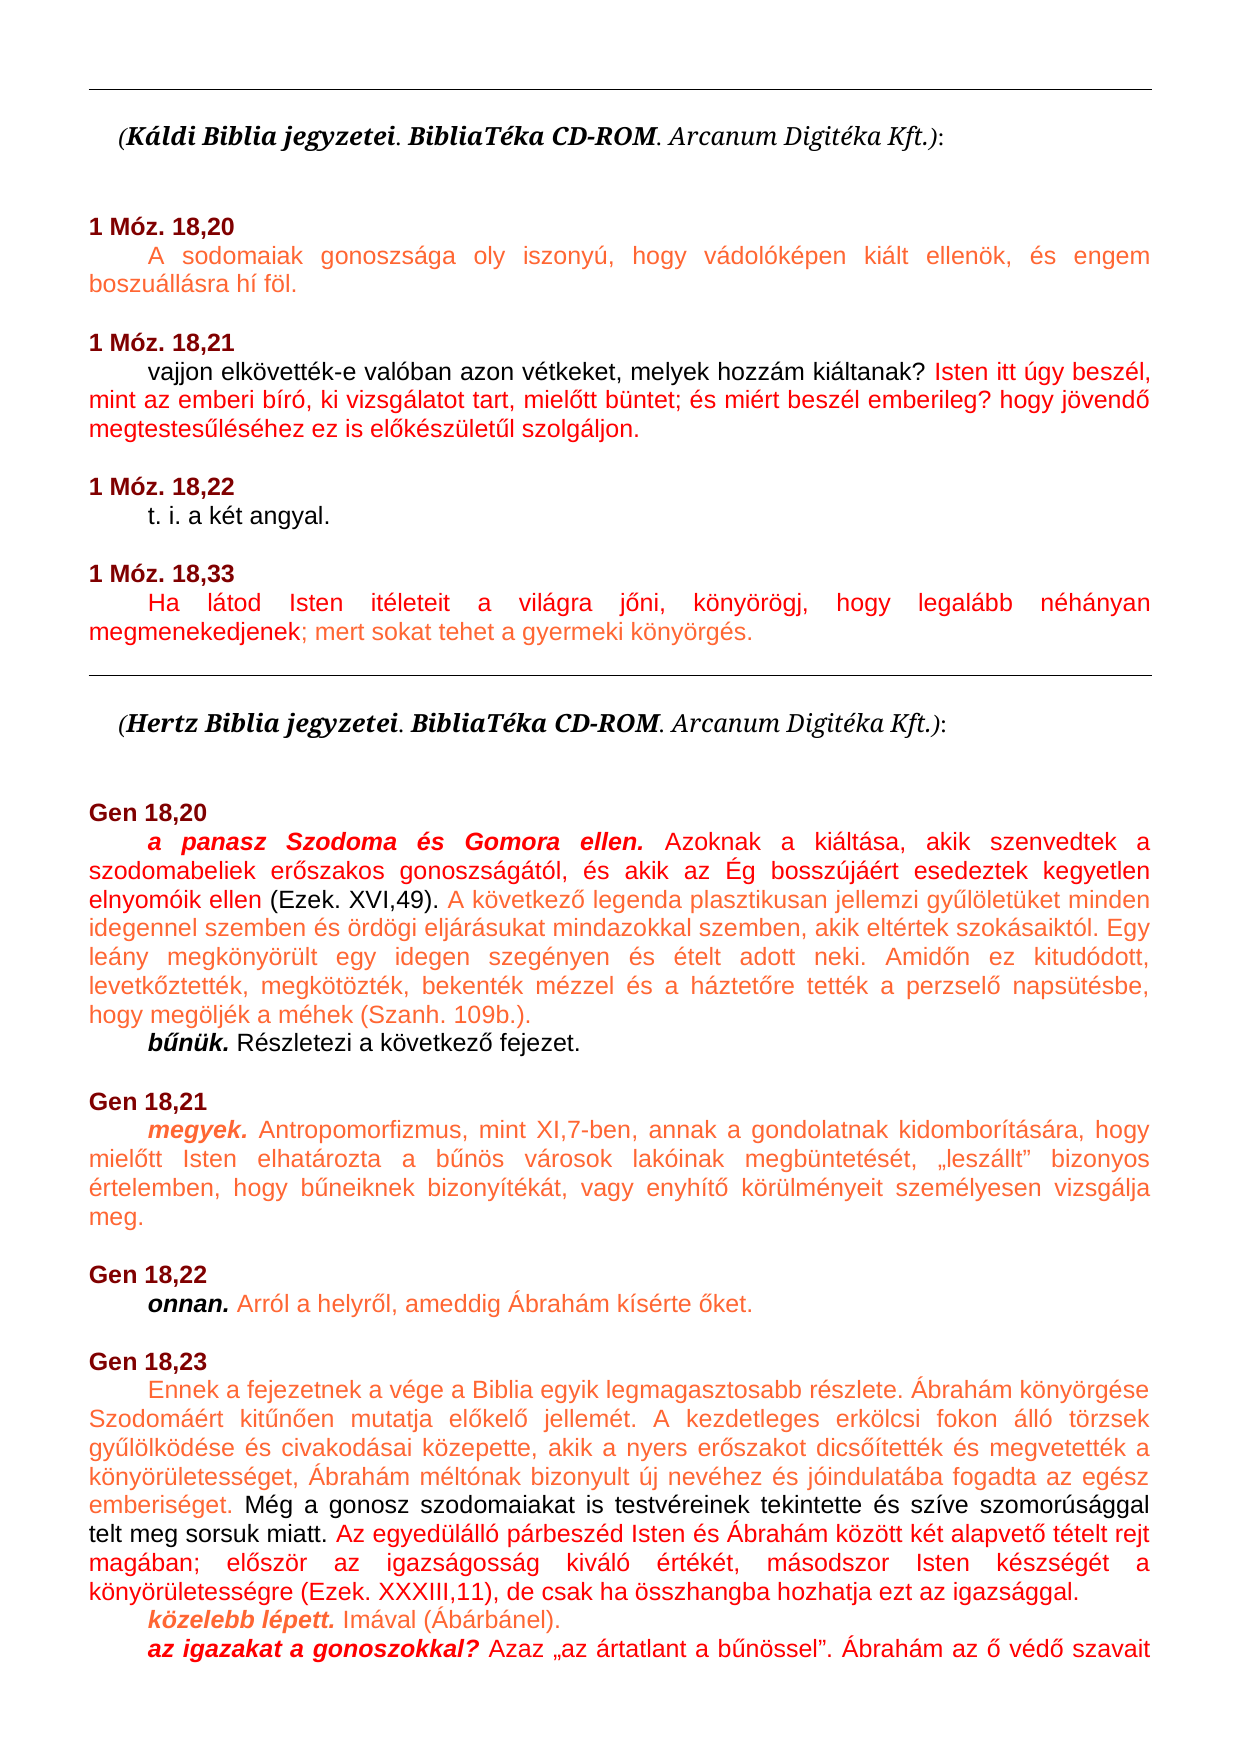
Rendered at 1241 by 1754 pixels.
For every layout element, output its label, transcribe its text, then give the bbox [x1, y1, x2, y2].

text Gen 18,22 [88, 1260, 1152, 1288]
text 1 Móz. 18,20 [88, 212, 1152, 241]
text (Hertz Biblia jegyzetei. BibliaTéka CD-ROM. Arcanum Digitéka Kft.): [88, 676, 1152, 769]
text 1 Móz. 18,33 [88, 559, 1152, 588]
text onnan. Arról a helyről, ameddig Ábrahám kísérte őket. [88, 1288, 1152, 1317]
text A sodomaiak gonoszsága oly iszonyú, hogy vádolóképen kiált ellenök, és engem boszuállásra hí föl. [88, 241, 1152, 298]
text vajjon elkövették‑e valóban azon vétkeket, melyek hozzám kiáltanak? Isten itt úgy beszél, mint az emberi bíró, ki vizsgálatot tart, mielőtt büntet; és miért beszél emberileg? hogy jövendő megtestesűléséhez ez is előkészületűl szolgáljon. [88, 356, 1152, 443]
text a panasz Szodoma és Gomora ellen. Azoknak a kiáltása, akik szenvedtek a szodomabeliek erőszakos gonoszságától, és akik az Ég bosszújáért esedeztek kegyetlen elnyomóik ellen (Ezek. XVI,49). A következő legenda plasztikusan jellemzi gyűlöletüket minden idegennel szemben és ördögi eljárásukat mindazokkal szemben, akik eltértek szokásaiktól. Egy leány megkönyörült egy idegen szegényen és ételt adott neki. Amidőn ez kitudódott, levetkőztették, megkötözték, bekenték mézzel és a háztetőre tették a perzselő napsütésbe, hogy megöljék a méhek (Szanh. 109b.). [88, 827, 1152, 1028]
text (Káldi Biblia jegyzetei. BibliaTéka CD-ROM. Arcanum Digitéka Kft.): [88, 90, 1152, 182]
text bűnük. Részletezi a következő fejezet. [88, 1028, 1152, 1057]
text Gen 18,23 [88, 1347, 1152, 1376]
text 1 Móz. 18,21 [88, 328, 1152, 356]
text Ha látod Isten itéleteit a világra jőni, könyörögj, hogy legalább néhányan megmenekedjenek; mert sokat tehet a gyermeki könyörgés. [88, 588, 1152, 645]
text t. i. a két angyal. [88, 501, 1152, 530]
text közelebb lépett. Imával (Ábárbánel). [88, 1606, 1152, 1634]
text Gen 18,21 [88, 1087, 1152, 1115]
text az igazakat a gonoszokkal? Azaz „az ártatlant a bűnössel”. Ábrahám az ő védő szavait [88, 1634, 1152, 1663]
text megyek. Antropomorfizmus, mint XI,7-ben, annak a gondolatnak kidomborítására, hogy mielőtt Isten elhatározta a bűnös városok lakóinak megbüntetését, „leszállt” bizonyos értelemben, hogy bűneiknek bizonyítékát, vagy enyhítő körülményeit személyesen vizsgálja meg. [88, 1115, 1152, 1230]
text Gen 18,20 [88, 798, 1152, 827]
text 1 Móz. 18,22 [88, 472, 1152, 501]
text Ennek a fejezetnek a vége a Biblia egyik legmagasztosabb részlete. Ábrahám könyörgése Szodomáért kitűnően mutatja előkelő jellemét. A kezdetleges erkölcsi fokon álló törzsek gyűlölködése és civakodásai közepette, akik a nyers erőszakot dicsőítették és megvetették a könyörületességet, Ábrahám méltónak bizonyult új nevéhez és jóindulatába fogadta az egész emberiséget. Még a gonosz szodomaiakat is testvéreinek tekintette és szíve szomorúsággal telt meg sorsuk miatt. Az egyedülálló párbeszéd Isten és Ábrahám között két alapvető tételt rejt magában; először az igazságosság kiváló értékét, másodszor Isten készségét a könyörületességre (Ezek. XXXIII,11), de csak ha összhangba hozhatja ezt az igazsággal. [88, 1376, 1152, 1606]
